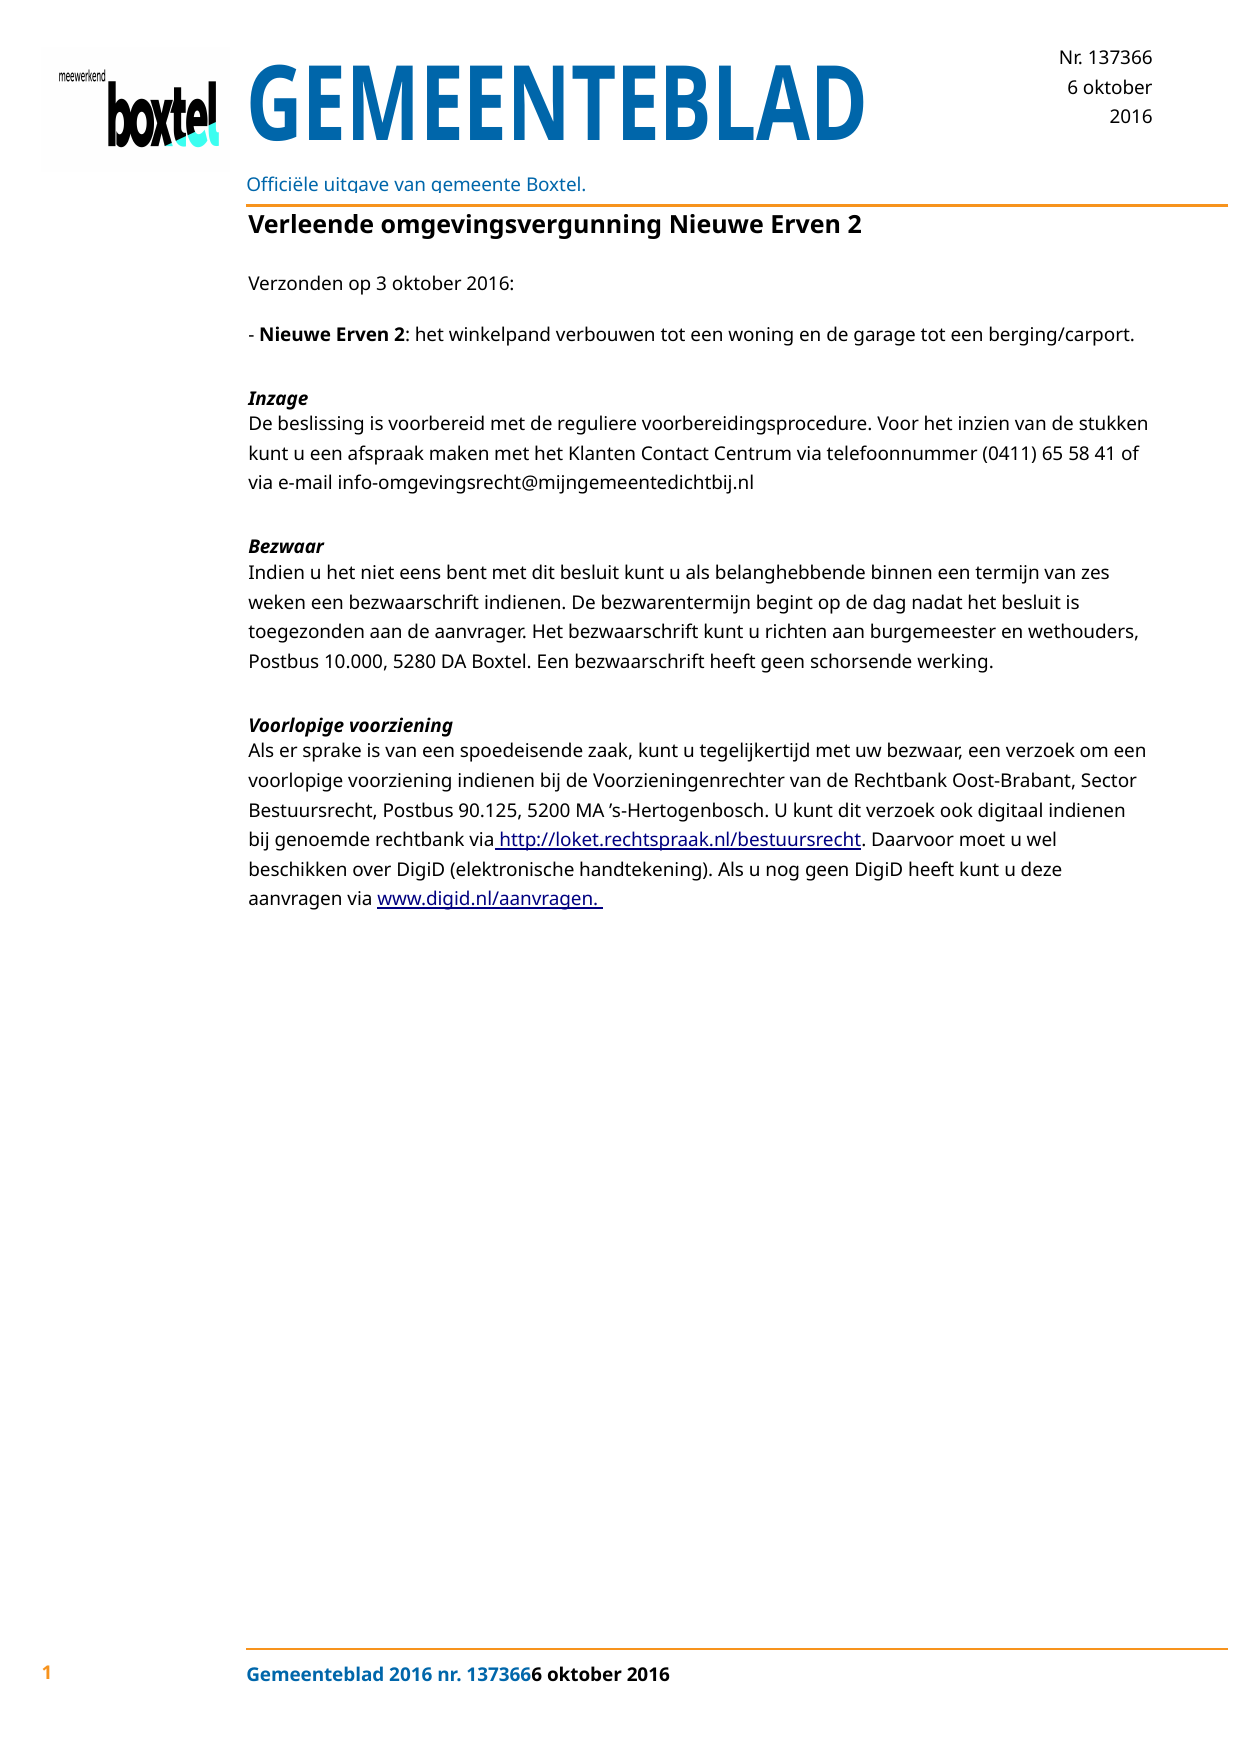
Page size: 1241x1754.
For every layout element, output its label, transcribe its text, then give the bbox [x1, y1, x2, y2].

text Indien u het niet eens bent met dit besluit kunt u als belanghebbende binnen een termijn van zes weken een bezwaarschrift indienen. De bezwarentermijn begint op de dag nadat het besluit is toegezonden aan de aanvrager. Het bezwaarschrift kunt u richten aan burgemeester en wethouders, Postbus 10.000, 5280 DA Boxtel. Een bezwaarschrift heeft geen schorsende werking. [248, 559, 1152, 674]
text De beslissing is voorbereid met de reguliere voorbereidingsprocedure. Voor het inzien van de stukken kunt u een afspraak maken met het Klanten Contact Centrum via telefoonnummer (0411) 65 58 41 of via e-mail info-omgevingsrecht@mijngemeentedichtbij.nl [248, 410, 1152, 495]
text Bezwaar [248, 533, 1152, 559]
text Voorlopige voorziening [248, 712, 1152, 738]
text Als er sprake is van een spoedeisende zaak, kunt u tegelijkertijd met uw bezwaar, een verzoek om een voorlopige voorziening indienen bij de Voorzieningenrechter van de Rechtbank Oost-Brabant, Sector Bestuursrecht, Postbus 90.125, 5200 MA ’s-Hertogenbosch. U kunt dit verzoek ook digitaal indienen bij genoemde rechtbank via http://loket.rechtspraak.nl/bestuursrecht. Daarvoor moet u wel beschikken over DigiD (elektronische handtekening). Als u nog geen DigiD heeft kunt u deze aanvragen via www.digid.nl/aanvragen. [248, 738, 1152, 911]
text Verleende omgevingsvergunning Nieuwe Erven 2 [248, 207, 1152, 241]
text Inzage [248, 385, 1152, 410]
text Verzonden op 3 oktober 2016: [248, 270, 1152, 296]
text - Nieuwe Erven 2: het winkelpand verbouwen tot een woning en de garage tot een berging/carport. [248, 321, 1152, 346]
picture [41, 47, 231, 172]
